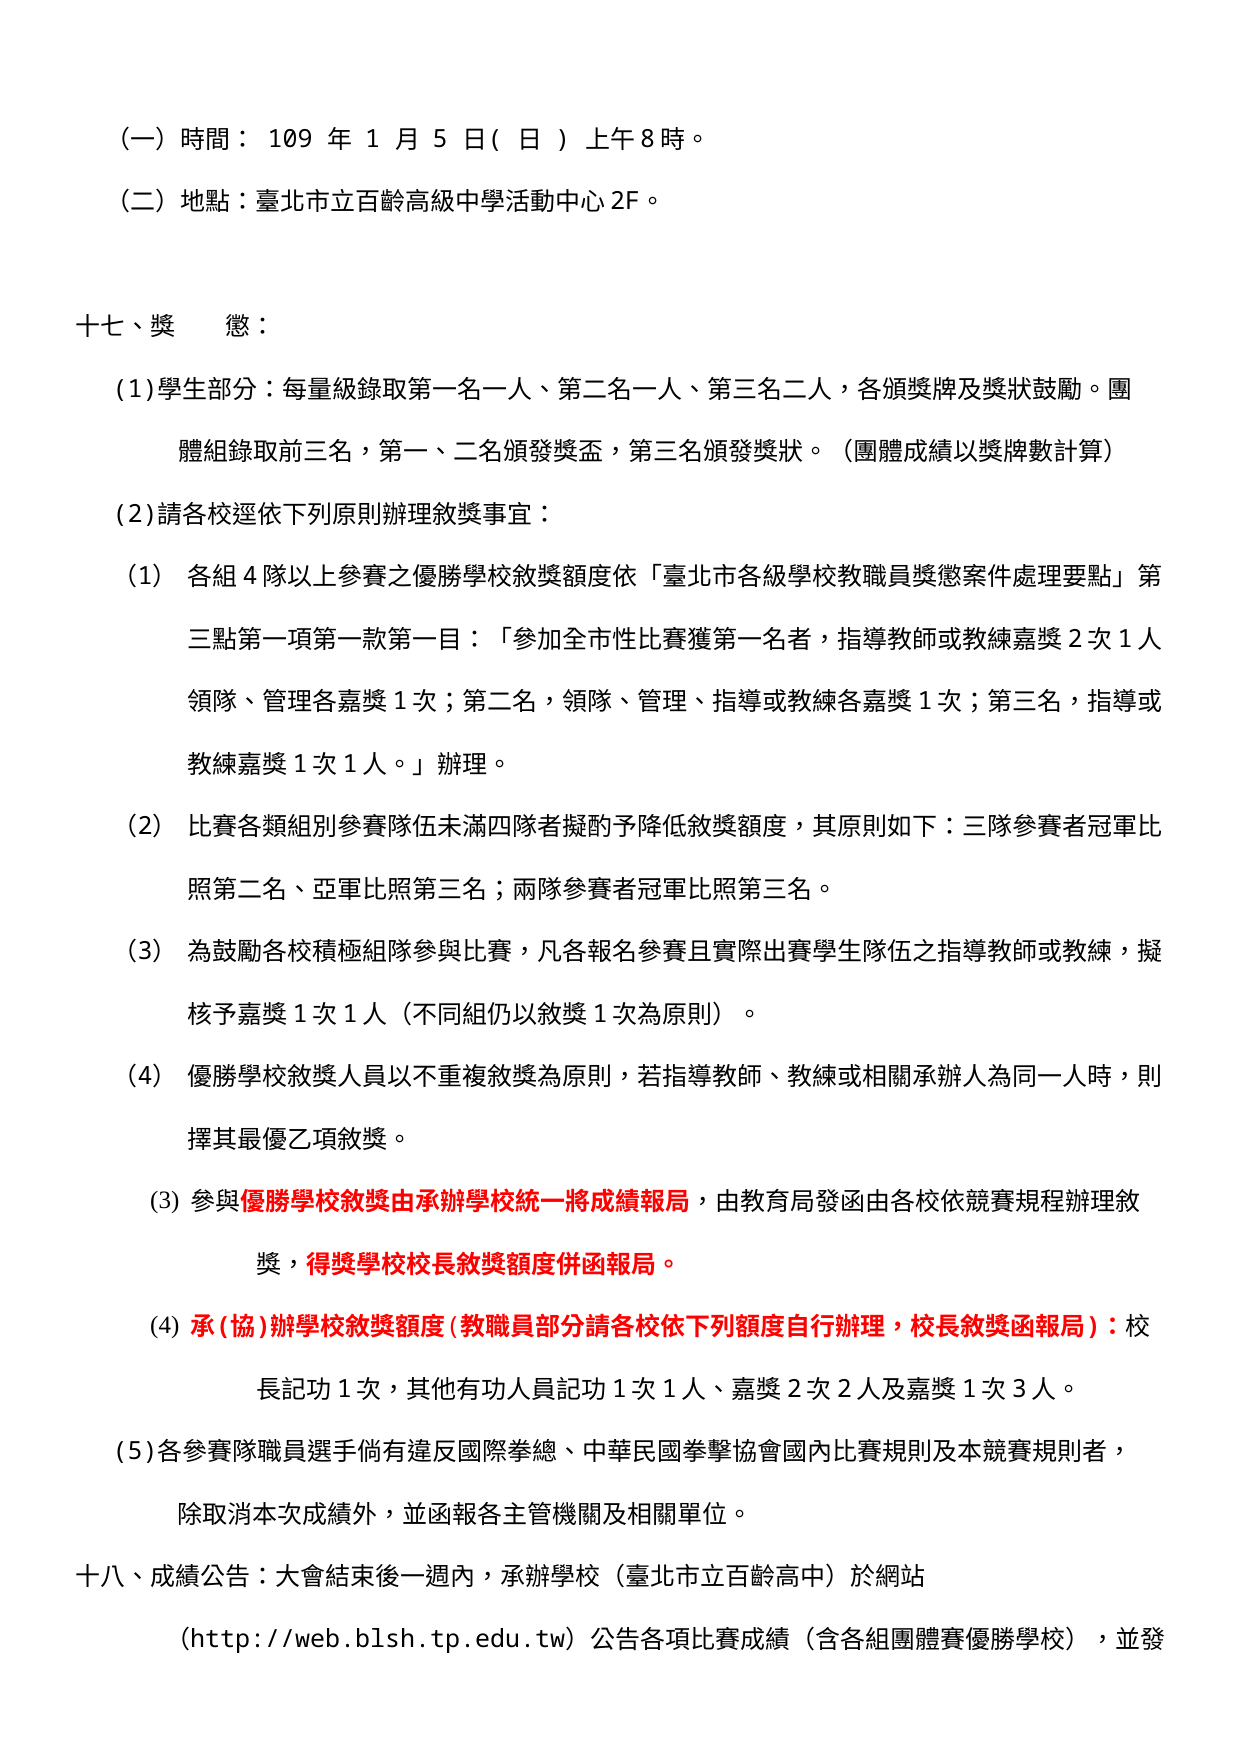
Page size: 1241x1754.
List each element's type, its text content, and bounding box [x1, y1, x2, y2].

list 承(協)辦學校敘獎額度(教職員部分請各校依下列額度自行辦理，校長敘獎函報局)：校長記功1次，其他有功人員記功1次1人、嘉獎2次2人及嘉獎1次3人。 [150, 1283, 1165, 1408]
text （二）地點：臺北市立百齡高級中學活動中心2F。 [75, 158, 1165, 221]
list 各組4隊以上參賽之優勝學校敘獎額度依「臺北市各級學校教職員獎懲案件處理要點」第三點第一項第一款第一目：「參加全市性比賽獲第一名者，指導教師或教練嘉獎2次1人領隊、管理各嘉獎1次；第二名，領隊、管理、指導或教練各嘉獎1次；第三名，指導或教練嘉獎1次1人。」辦理。 [112, 533, 1165, 783]
list 學生部分：每量級錄取第一名一人、第二名一人、第三名二人，各頒獎牌及獎狀鼓勵。團 [112, 346, 1165, 408]
list 為鼓勵各校積極組隊參與比賽，凡各報名參賽且實際出賽學生隊伍之指導教師或教練，擬核予嘉獎1次1人（不同組仍以敘獎1次為原則）。 [112, 908, 1165, 1033]
list 參與優勝學校敘獎由承辦學校統一將成績報局，由教育局發函由各校依競賽規程辦理敘獎，得獎學校校長敘獎額度併函報局。 [150, 1158, 1165, 1283]
text 十八、成績公告：大會結束後一週內，承辦學校（臺北市立百齡高中）於網站 [75, 1533, 1165, 1596]
list 優勝學校敘獎人員以不重複敘獎為原則，若指導教師、教練或相關承辦人為同一人時，則擇其最優乙項敘獎。 [112, 1033, 1165, 1158]
list 請各校逕依下列原則辦理敘獎事宜： [112, 471, 1165, 533]
text 除取消本次成績外，並函報各主管機關及相關單位。 [112, 1471, 1165, 1533]
list 比賽各類組別參賽隊伍未滿四隊者擬酌予降低敘獎額度，其原則如下：三隊參賽者冠軍比照第二名、亞軍比照第三名；兩隊參賽者冠軍比照第三名。 [112, 783, 1165, 908]
text （http://web.blsh.tp.edu.tw）公告各項比賽成績（含各組團體賽優勝學校），並發 [75, 1596, 1165, 1658]
text 體組錄取前三名，第一、二名頒發獎盃，第三名頒發獎狀。（團體成績以獎牌數計算） [153, 408, 1165, 471]
text （一）時間： 109 年 1 月 5 日( 日 ) 上午8時。 [75, 96, 1165, 158]
list 各參賽隊職員選手倘有違反國際拳總、中華民國拳擊協會國內比賽規則及本競賽規則者， [112, 1408, 1165, 1471]
text 十七、獎 懲： [75, 283, 1165, 346]
